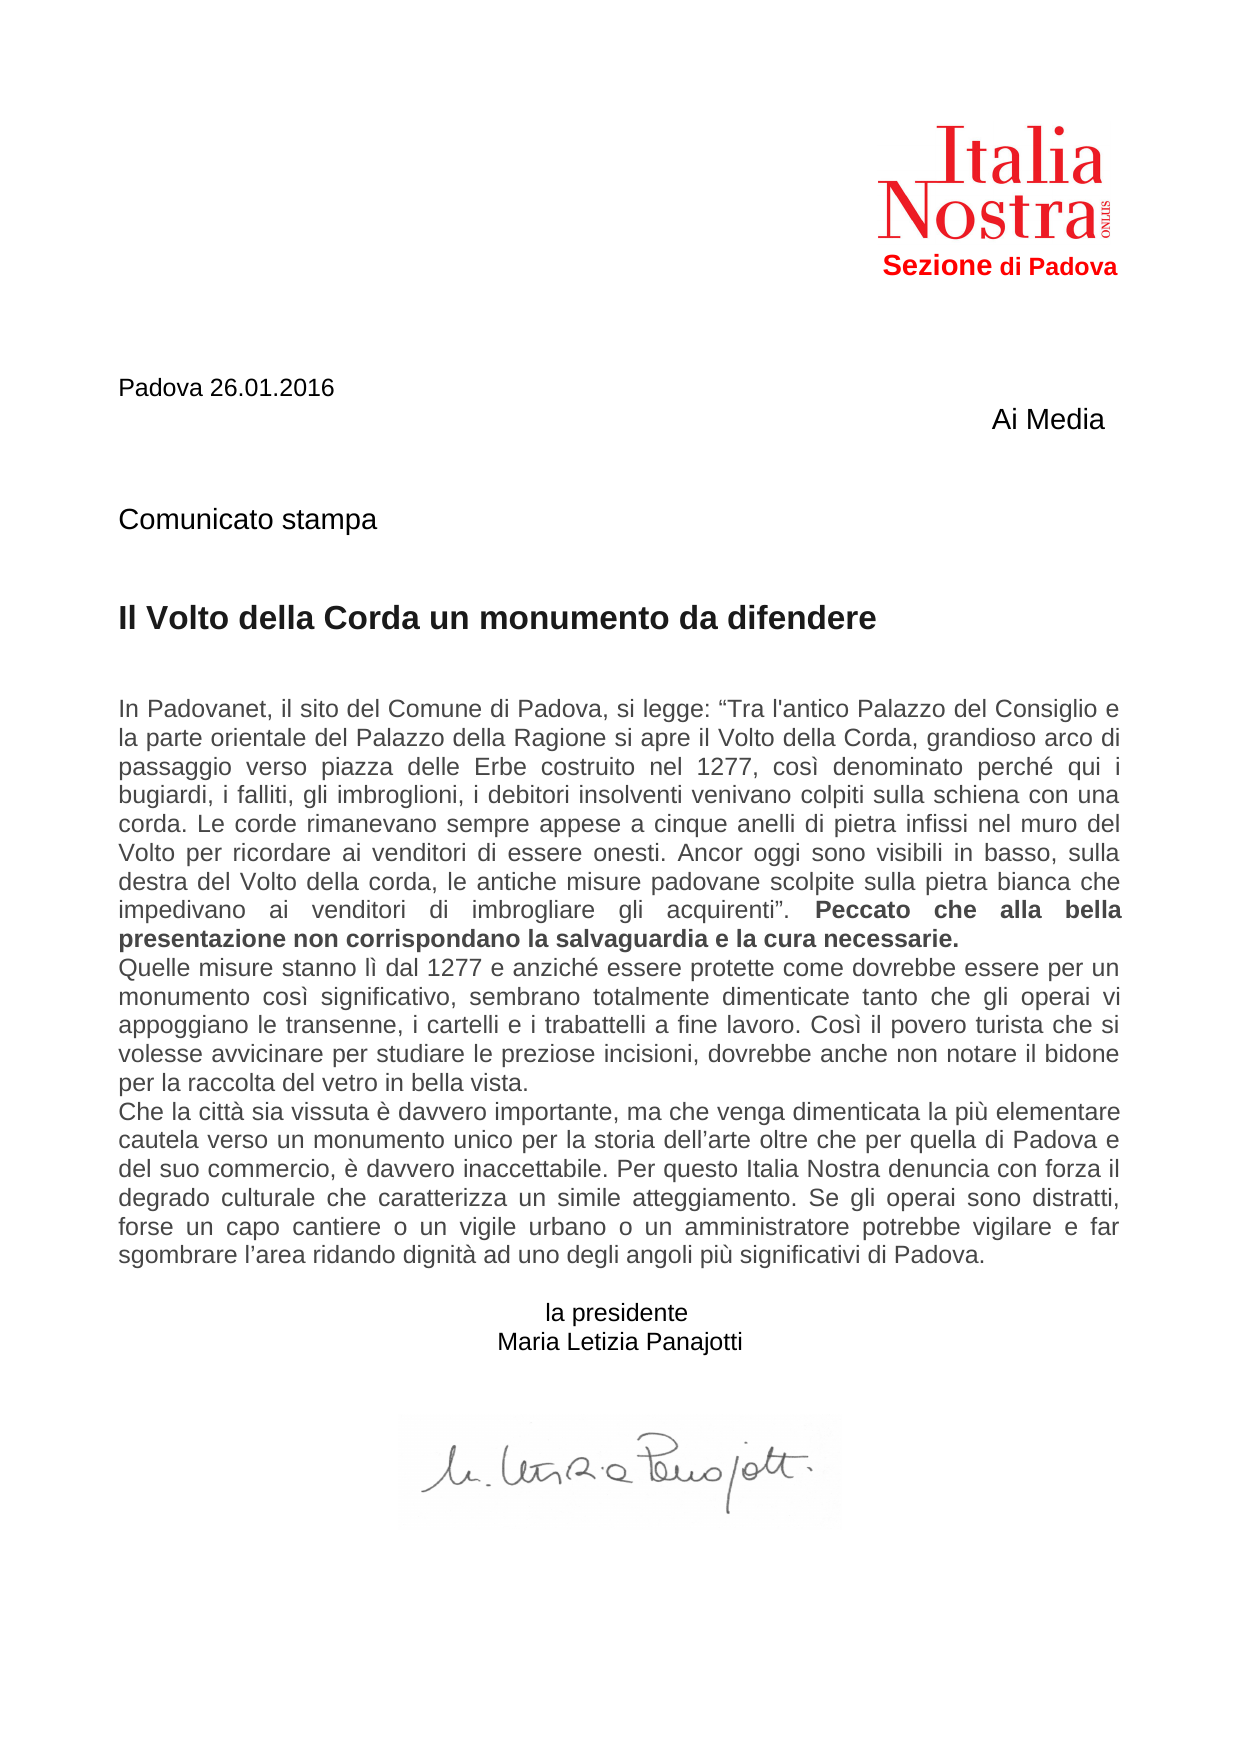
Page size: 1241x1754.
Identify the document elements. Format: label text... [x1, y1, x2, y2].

text Che la città sia vissuta è davvero importante, ma che venga dimenticata la più elementare cautela verso un monumento unico per la storia dell’arte oltre che per quella di Padova e del suo commercio, è davvero inaccettabile. Per questo Italia Nostra denuncia con forza il degrado culturale che caratterizza un simile atteggiamento. Se gli operai sono distratti, forse un capo cantiere o un vigile urbano o un amministratore potrebbe vigilare e far sgombrare l’area ridando dignità ad uno degli angoli più significativi di Padova. [118, 1097, 1122, 1269]
picture [877, 121, 1111, 245]
text Ai Media [118, 402, 1122, 435]
text Quelle misure stanno lì dal 1277 e anziché essere protette come dovrebbe essere per un monumento così significativo, sembrano totalmente dimenticate tanto che gli operai vi appoggiano le transenne, i cartelli e i trabattelli a fine lavoro. Così il povero turista che si volesse avvicinare per studiare le preziose incisioni, dovrebbe anche non notare il bidone per la raccolta del vetro in bella vista. [118, 953, 1122, 1097]
text Maria Letizia Panajotti [118, 1327, 1122, 1355]
text la presidente [118, 1298, 1122, 1327]
text Il Volto della Corda un monumento da difendere [118, 598, 1122, 637]
text Sezione di Padova [118, 248, 1122, 282]
text Comunicato stampa [118, 502, 1122, 536]
text In Padovanet, il sito del Comune di Padova, si legge: “Tra l'antico Palazzo del Consiglio e la parte orientale del Palazzo della Ragione si apre il Volto della Corda, grandioso arco di passaggio verso piazza delle Erbe costruito nel 1277, così denominato perché qui i bugiardi, i falliti, gli imbroglioni, i debitori insolventi venivano colpiti sulla schiena con una corda. Le corde rimanevano sempre appese a cinque anelli di pietra infissi nel muro del Volto per ricordare ai venditori di essere onesti. Ancor oggi sono visibili in basso, sulla destra del Volto della corda, le antiche misure padovane scolpite sulla pietra bianca che impedivano ai venditori di imbrogliare gli acquirenti”. Peccato che alla bella presentazione non corrispondano la salvaguardia e la cura necessarie. [118, 694, 1122, 953]
text Padova 26.01.2016 [118, 373, 1122, 402]
